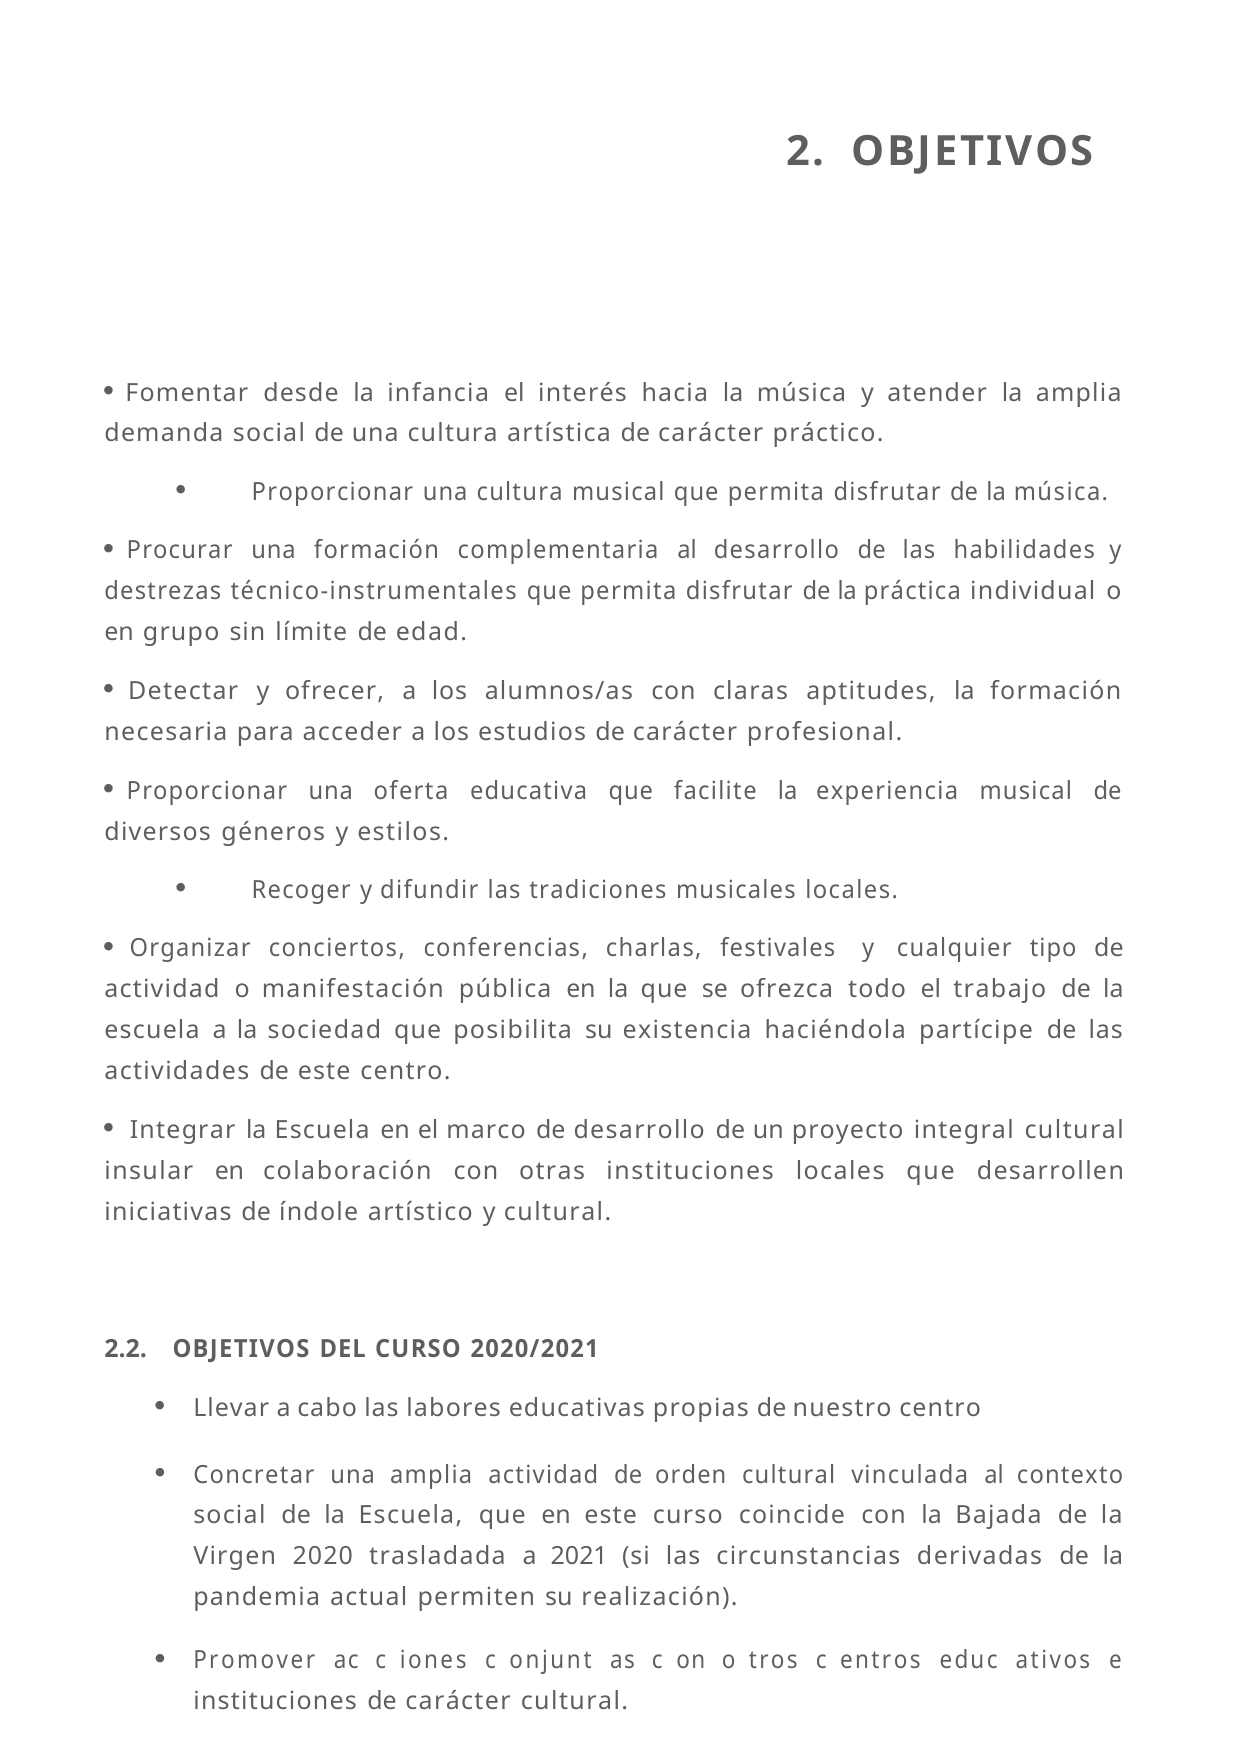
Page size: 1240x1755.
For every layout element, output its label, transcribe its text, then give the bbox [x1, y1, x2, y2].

list Organizar conciertos, conferencias, charlas, festivales y cualquier tipo de actividad o manifestación pública en la que se ofrezca todo el trabajo de la escuela a la sociedad que posibilita su existencia haciéndola partícipe de las actividades de este centro. [104, 930, 1123, 1087]
list OBJETIVOS DEL CURSO 2020/2021 [104, 1330, 1122, 1364]
list Recoger y difundir las tradiciones musicales locales. [176, 872, 1231, 906]
list Detectar y ofrecer, a los alumnos/as con claras aptitudes, la formación necesaria para acceder a los estudios de carácter profesional. [104, 673, 1122, 748]
list Llevar a cabo las labores educativas propias de nuestro centro [155, 1389, 1231, 1423]
list OBJETIVOS GENERALES [0, 315, 1123, 349]
list Proporcionar una cultura musical que permita disfrutar de la música. [176, 474, 1231, 508]
list Concretar una amplia actividad de orden cultural vinculada al contexto social de la Escuela, que en este curso coincide con la Bajada de la Virgen 2020 trasladada a 2021 (si las circunstancias derivadas de la pandemia actual permiten su realización). [156, 1456, 1123, 1613]
list Procurar una formación complementaria al desarrollo de las habilidades y destrezas técnico-instrumentales que permita disfrutar de la práctica individual o en grupo sin límite de edad. [104, 532, 1121, 648]
list Promover ac c iones c onjunt as c on o tros c entros educ ativos e instituciones de carácter cultural. [156, 1642, 1122, 1717]
list OBJETIVOS [786, 121, 1231, 177]
list Proporcionar una oferta educativa que facilite la experiencia musical de diversos géneros y estilos. [104, 772, 1122, 847]
list Fomentar desde la infancia el interés hacia la música y atender la amplia demanda social de una cultura artística de carácter práctico. [104, 374, 1121, 449]
list Integrar la Escuela en el marco de desarrollo de un proyecto integral cultural insular en colaboración con otras instituciones locales que desarrollen iniciativas de índole artístico y cultural. [104, 1112, 1124, 1227]
